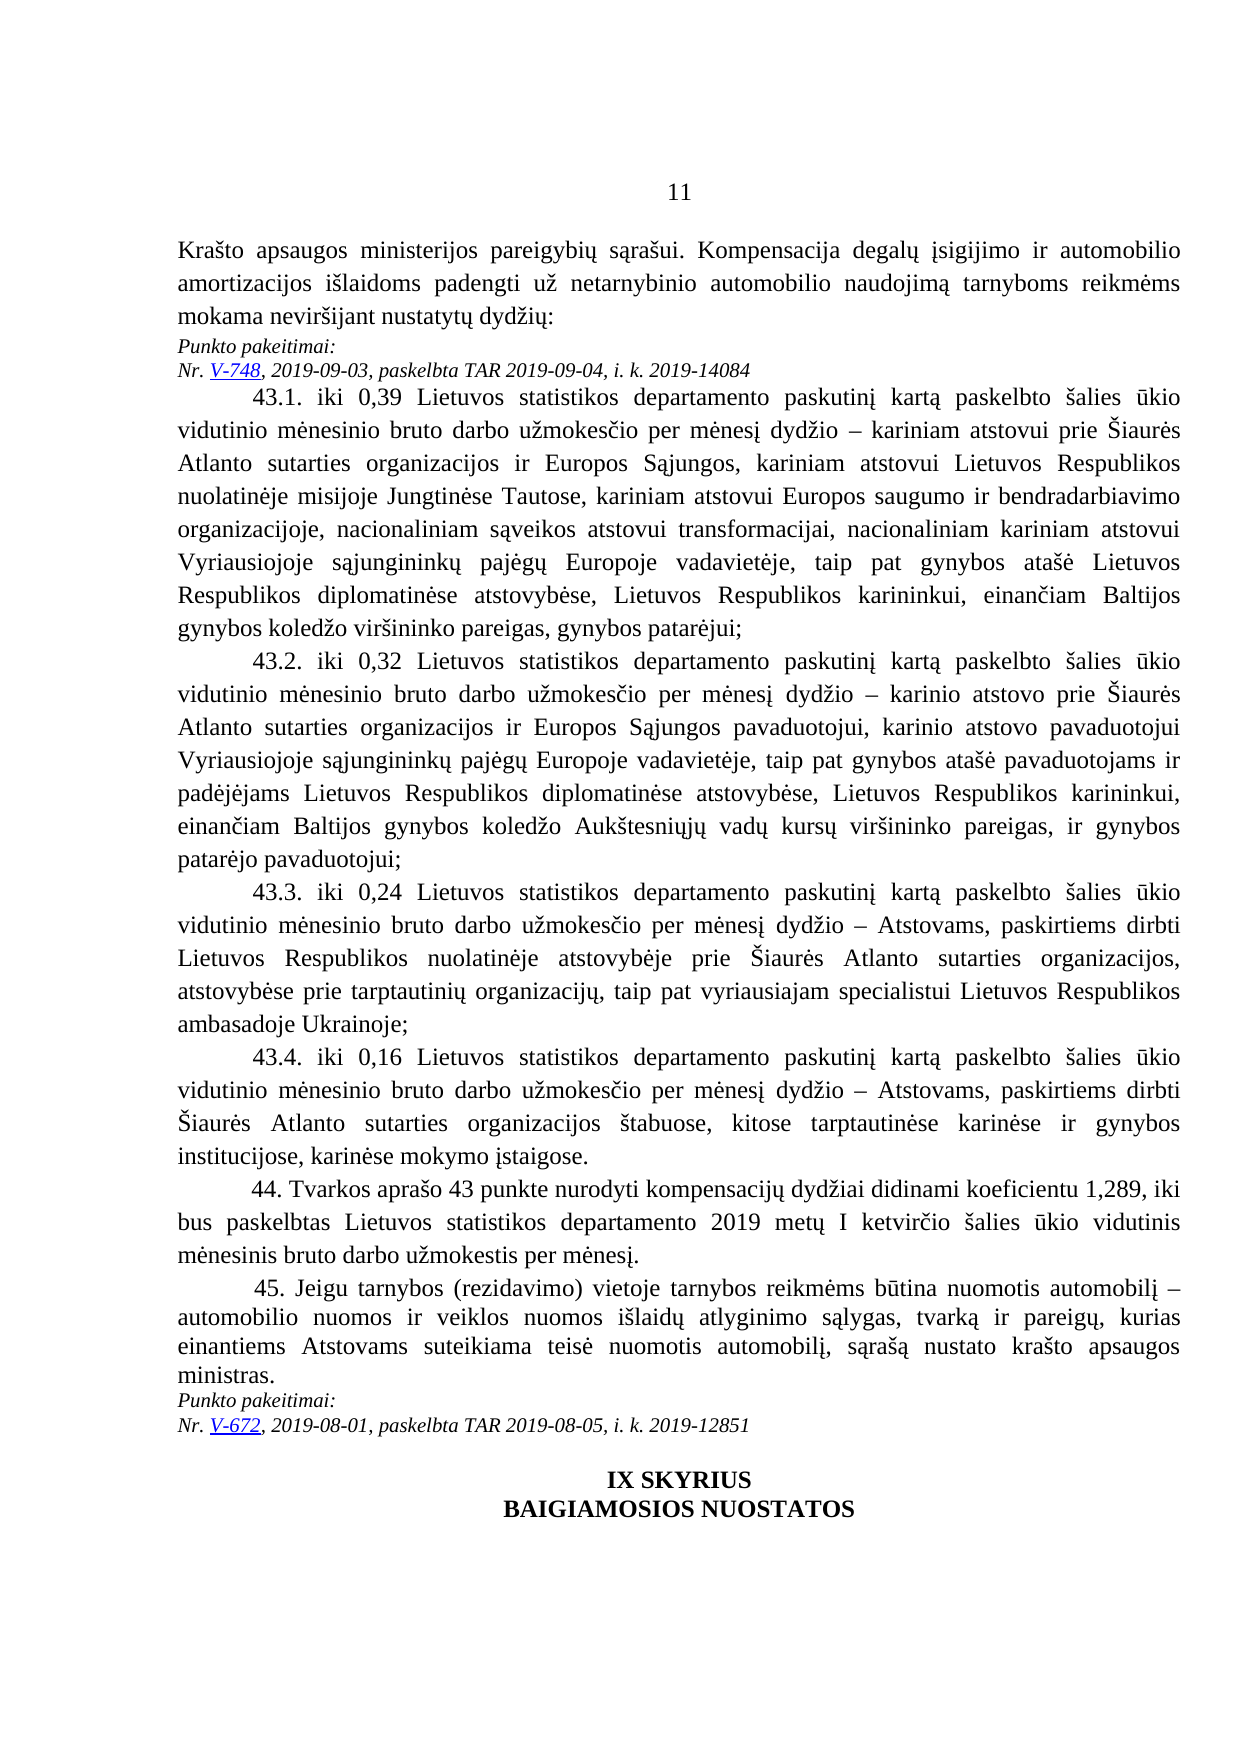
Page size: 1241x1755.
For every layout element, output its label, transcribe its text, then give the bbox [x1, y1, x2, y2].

text 43.1. iki 0,39 Lietuvos statistikos departamento paskutinį kartą paskelbto šalies ūkio vidutinio mėnesinio bruto darbo užmokesčio per mėnesį dydžio – kariniam atstovui prie Šiaurės Atlanto sutarties organizacijos ir Europos Sąjungos, kariniam atstovui Lietuvos Respublikos nuolatinėje misijoje Jungtinėse Tautose, kariniam atstovui Europos saugumo ir bendradarbiavimo organizacijoje, nacionaliniam sąveikos atstovui transformacijai, nacionaliniam kariniam atstovui Vyriausiojoje sąjungininkų pajėgų Europoje vadavietėje, taip pat gynybos atašė Lietuvos Respublikos diplomatinėse atstovybėse, Lietuvos Respublikos karininkui, einančiam Baltijos gynybos koledžo viršininko pareigas, gynybos patarėjui; [177, 382, 1181, 642]
text Punkto pakeitimai: [177, 334, 1181, 358]
text Krašto apsaugos ministerijos pareigybių sąrašui. Kompensacija degalų įsigijimo ir automobilio amortizacijos išlaidoms padengti už netarnybinio automobilio naudojimą tarnyboms reikmėms mokama neviršijant nustatytų dydžių: [177, 235, 1181, 329]
text 45. Jeigu tarnybos (rezidavimo) vietoje tarnybos reikmėms būtina nuomotis automobilį – automobilio nuomos ir veiklos nuomos išlaidų atlyginimo sąlygas, tvarką ir pareigų, kurias einantiems Atstovams suteikiama teisė nuomotis automobilį, sąrašą nustato krašto apsaugos ministras. [177, 1273, 1181, 1388]
text Nr. V-748, 2019-09-03, paskelbta TAR 2019-09-04, i. k. 2019-14084 [177, 358, 1181, 382]
text BAIGIAMOSIOS NUOSTATOS [177, 1494, 1181, 1523]
text 44. Tvarkos aprašo 43 punkte nurodyti kompensacijų dydžiai didinami koeficientu 1,289, iki bus paskelbtas Lietuvos statistikos departamento 2019 metų I ketvirčio šalies ūkio vidutinis mėnesinis bruto darbo užmokestis per mėnesį. [177, 1174, 1181, 1269]
text Punkto pakeitimai: [177, 1388, 1181, 1412]
text 43.2. iki 0,32 Lietuvos statistikos departamento paskutinį kartą paskelbto šalies ūkio vidutinio mėnesinio bruto darbo užmokesčio per mėnesį dydžio – karinio atstovo prie Šiaurės Atlanto sutarties organizacijos ir Europos Sąjungos pavaduotojui, karinio atstovo pavaduotojui Vyriausiojoje sąjungininkų pajėgų Europoje vadavietėje, taip pat gynybos atašė pavaduotojams ir padėjėjams Lietuvos Respublikos diplomatinėse atstovybėse, Lietuvos Respublikos karininkui, einančiam Baltijos gynybos koledžo Aukštesniųjų vadų kursų viršininko pareigas, ir gynybos patarėjo pavaduotojui; [177, 646, 1181, 873]
text 43.3. iki 0,24 Lietuvos statistikos departamento paskutinį kartą paskelbto šalies ūkio vidutinio mėnesinio bruto darbo užmokesčio per mėnesį dydžio – Atstovams, paskirtiems dirbti Lietuvos Respublikos nuolatinėje atstovybėje prie Šiaurės Atlanto sutarties organizacijos, atstovybėse prie tarptautinių organizacijų, taip pat vyriausiajam specialistui Lietuvos Respublikos ambasadoje Ukrainoje; [177, 877, 1181, 1038]
text Nr. V-672, 2019-08-01, paskelbta TAR 2019-08-05, i. k. 2019-12851 [177, 1412, 1181, 1437]
text IX SKYRIUS [177, 1465, 1181, 1494]
text 43.4. iki 0,16 Lietuvos statistikos departamento paskutinį kartą paskelbto šalies ūkio vidutinio mėnesinio bruto darbo užmokesčio per mėnesį dydžio – Atstovams, paskirtiems dirbti Šiaurės Atlanto sutarties organizacijos štabuose, kitose tarptautinėse karinėse ir gynybos institucijose, karinėse mokymo įstaigose. [177, 1042, 1181, 1170]
